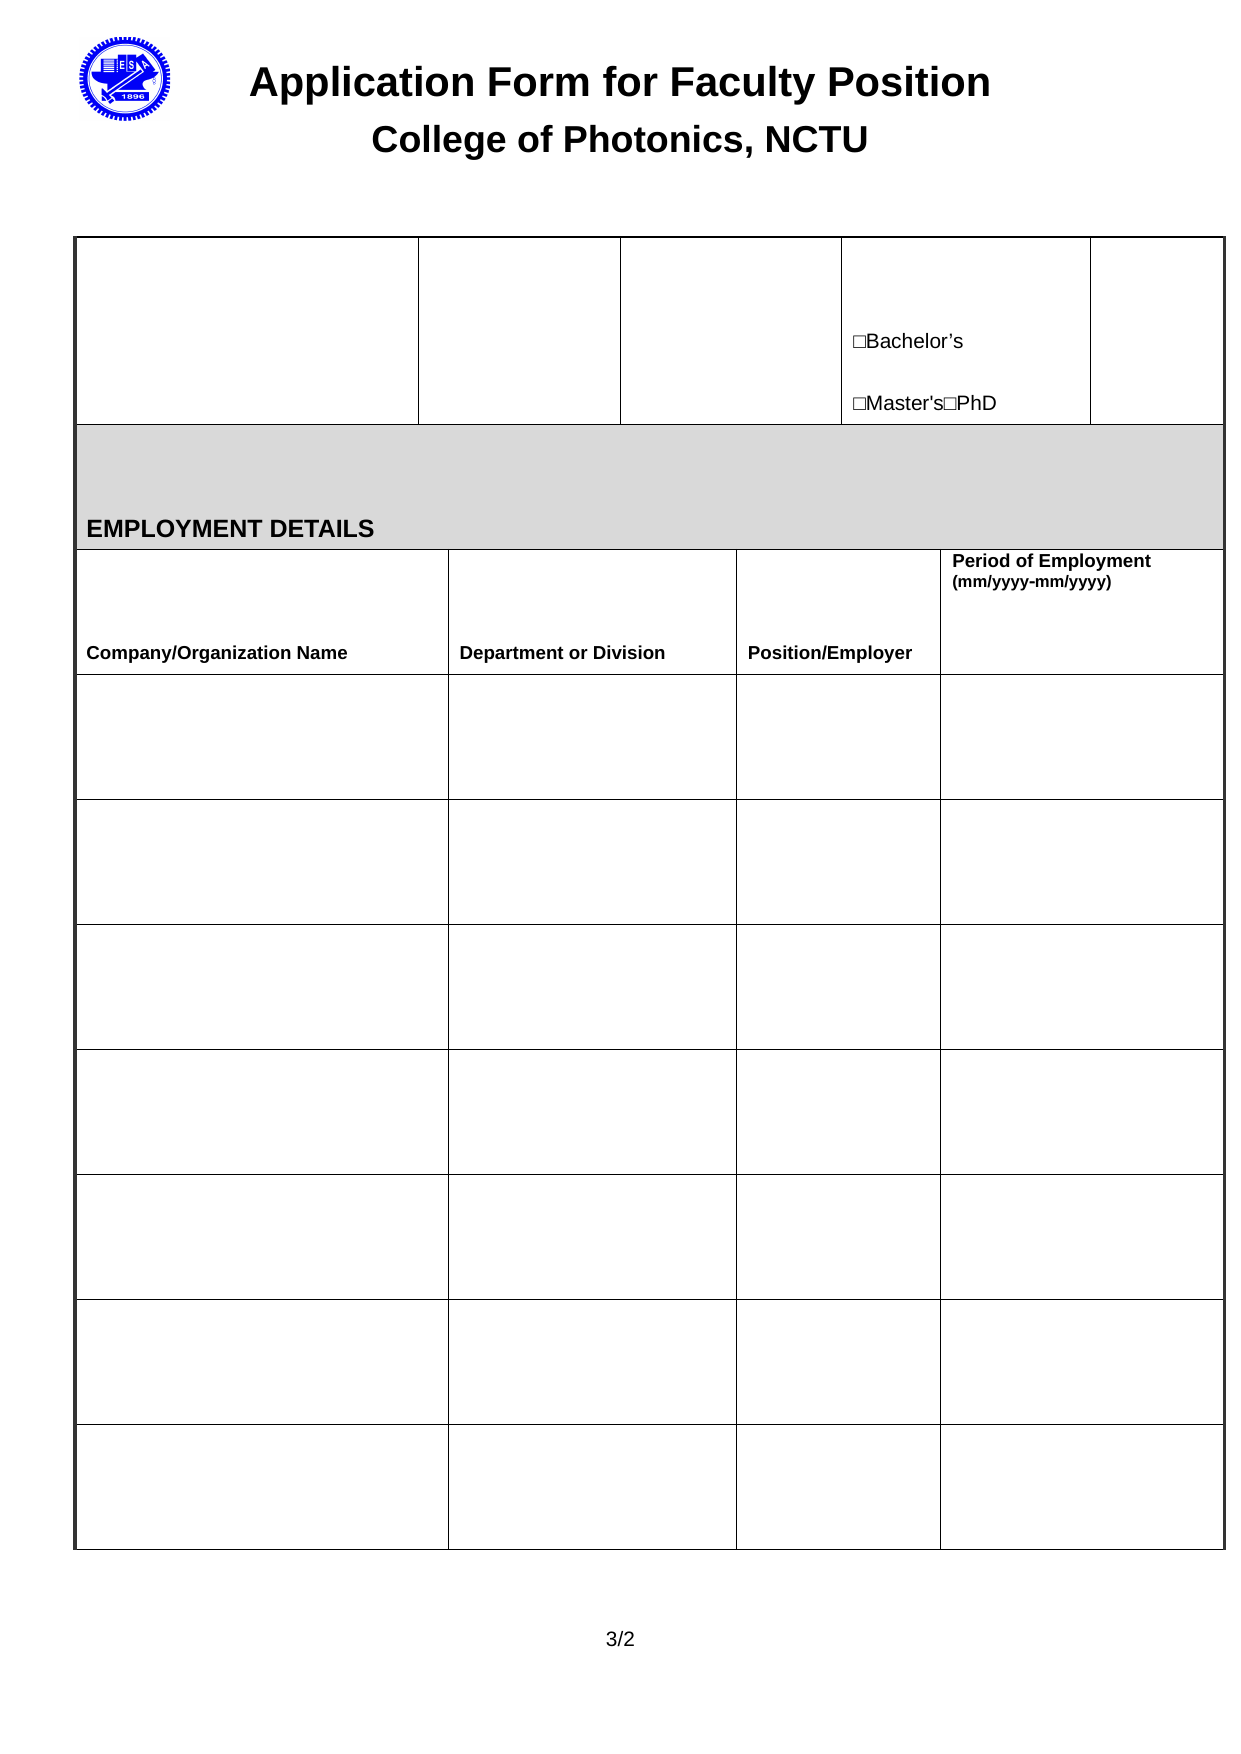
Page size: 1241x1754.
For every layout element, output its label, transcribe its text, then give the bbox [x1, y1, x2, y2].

table_cell [449, 1300, 736, 1424]
table_cell [941, 1425, 1223, 1549]
table_cell [449, 1425, 736, 1549]
table_cell [77, 1425, 448, 1549]
table_cell Department or Division [449, 550, 736, 674]
table_cell Company/Organization Name [77, 550, 448, 674]
table_cell [77, 925, 448, 1049]
table_cell [77, 238, 418, 424]
table_cell [737, 800, 940, 924]
table_cell [419, 238, 620, 424]
table_cell Position/Employer [737, 550, 940, 674]
table_cell [77, 675, 448, 799]
table_cell [449, 925, 736, 1049]
table_cell [621, 238, 841, 424]
table_cell Period of Employment (mm/yyyymm/yyyy) [941, 550, 1223, 674]
table_cell □Bachelor’s □Master's□PhD [842, 238, 1090, 424]
table_cell [449, 800, 736, 924]
table_cell [449, 1175, 736, 1299]
table_cell [737, 675, 940, 799]
table_cell [737, 1425, 940, 1549]
table_cell EMPLOYMENT DETAILS [77, 425, 1223, 549]
table_cell [737, 1300, 940, 1424]
table_cell [77, 1050, 448, 1174]
table_cell [449, 1050, 736, 1174]
table_cell [737, 1175, 940, 1299]
table_cell [737, 925, 940, 1049]
table_cell [737, 1050, 940, 1174]
table_cell [77, 1300, 448, 1424]
table_cell [77, 1175, 448, 1299]
table_cell [77, 800, 448, 924]
table_cell [941, 1300, 1223, 1424]
table_cell [449, 675, 736, 799]
table_cell [941, 675, 1223, 799]
table_cell [941, 1050, 1223, 1174]
table_cell [941, 1175, 1223, 1299]
table_cell [1091, 238, 1223, 424]
table_cell [941, 800, 1223, 924]
table_cell [941, 925, 1223, 1049]
